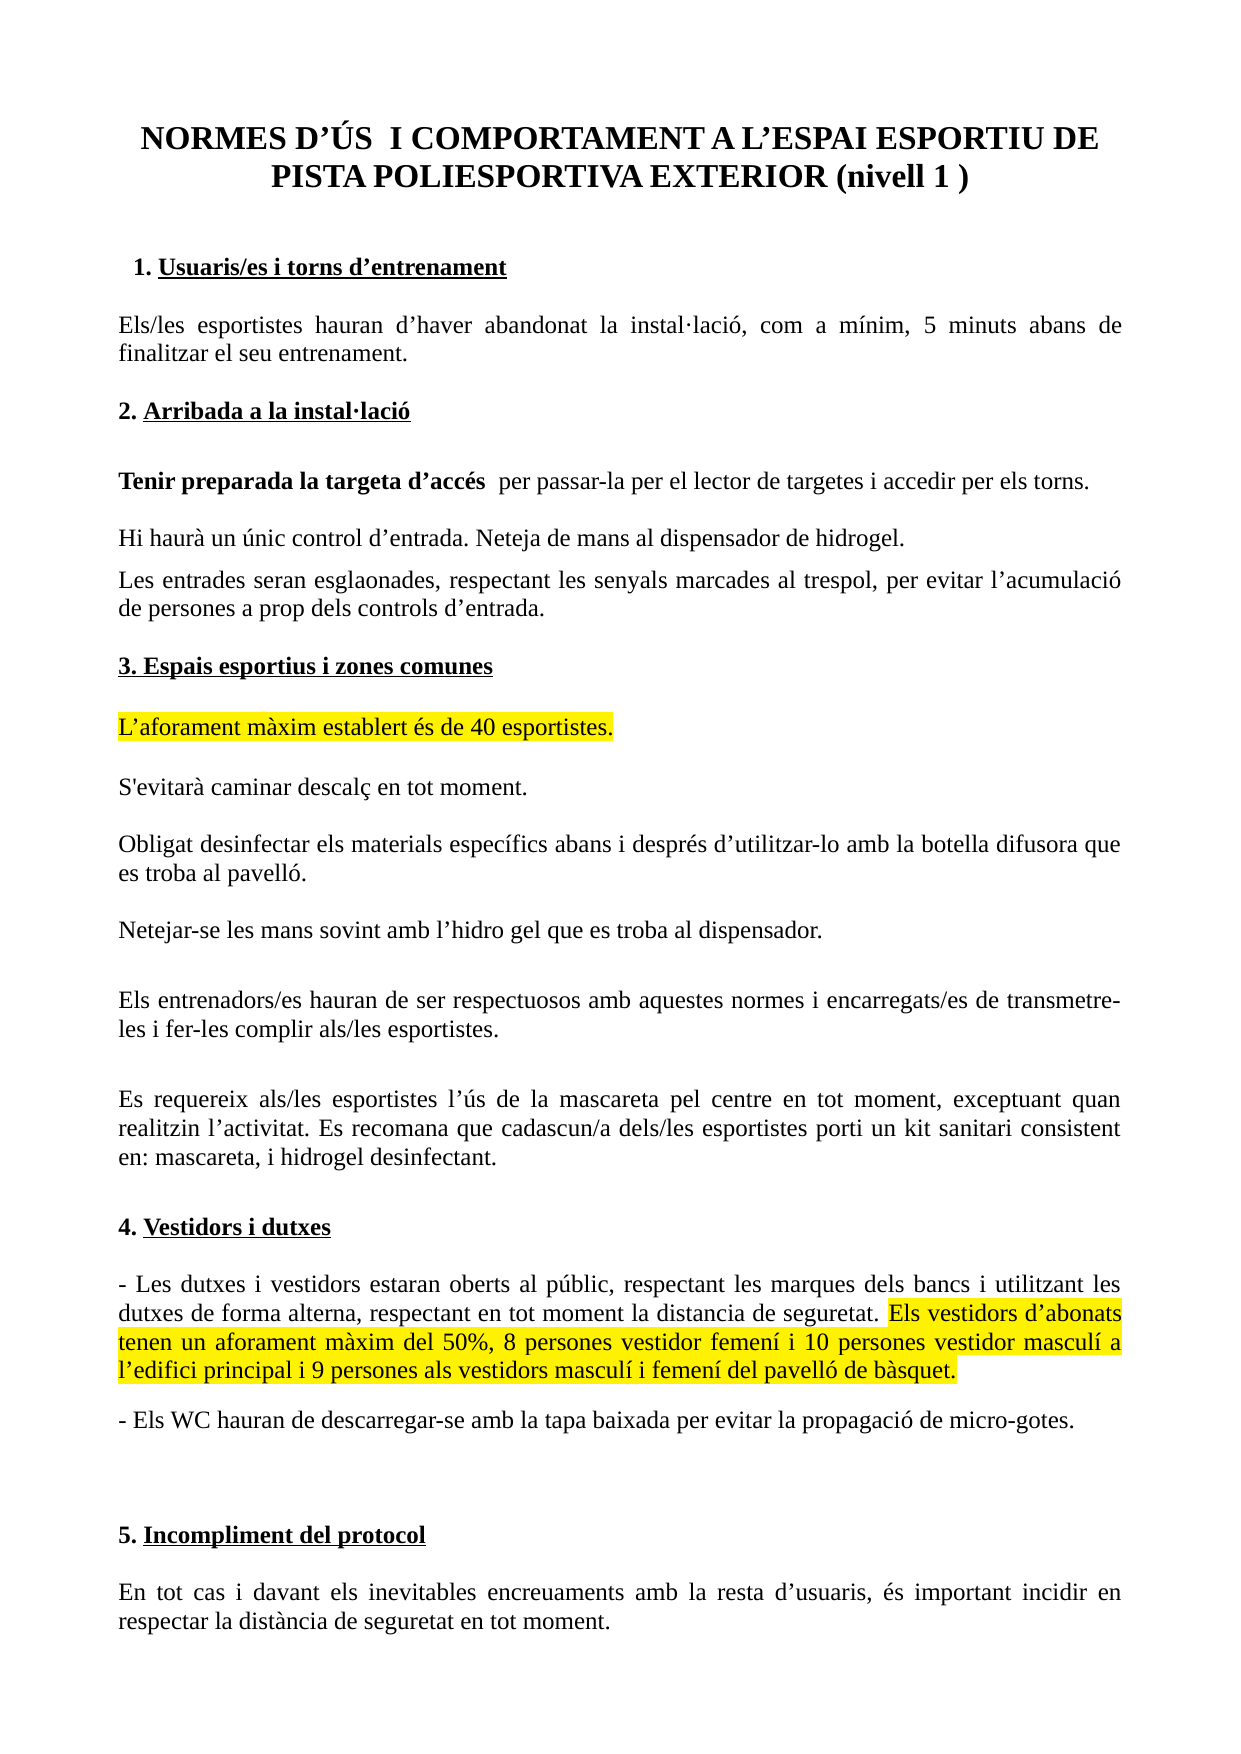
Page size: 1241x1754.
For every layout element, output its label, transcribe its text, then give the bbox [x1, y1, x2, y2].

text 5. Incompliment del protocol [118, 1520, 1122, 1549]
list S'evitarà caminar descalç en tot moment. [118, 772, 1122, 800]
text 2. Arribada a la instal·lació [118, 396, 1122, 425]
text Els entrenadors/es hauran de ser respectuosos amb aquestes normes i encarregats/es de transmetre-les i fer-les complir als/les esportistes. [118, 985, 1122, 1043]
text - Els WC hauran de descarregar-se amb la tapa baixada per evitar la propagació de micro-gotes. [118, 1405, 1122, 1434]
list Obligat desinfectar els materials específics abans i després d’utilitzar-lo amb la botella difusora que es troba al pavelló. [118, 829, 1122, 887]
list Netejar-se les mans sovint amb l’hidro gel que es troba al dispensador. [118, 915, 1122, 944]
text - Les dutxes i vestidors estaran oberts al públic, respectant les marques dels bancs i utilitzant les dutxes de forma alterna, respectant en tot moment la distancia de seguretat. Els vestidors d’abonats tenen un aforament màxim del 50%, 8 persones vestidor femení i 10 persones vestidor masculí a l’edifici principal i 9 persones als vestidors masculí i femení del pavelló de bàsquet. [118, 1269, 1122, 1384]
text Tenir preparada la targeta d’accés per passar-la per el lector de targetes i accedir per els torns. [118, 466, 1122, 495]
text 3. Espais esportius i zones comunes [118, 651, 1122, 680]
text Les entrades seran esglaonades, respectant les senyals marcades al trespol, per evitar l’acumulació de persones a prop dels controls d’entrada. [118, 565, 1122, 622]
text Es requereix als/les esportistes l’ús de la mascareta pel centre en tot moment, exceptuant quan realitzin l’activitat. Es recomana que cadascun/a dels/les esportistes porti un kit sanitari consistent en: mascareta, i hidrogel desinfectant. [118, 1084, 1122, 1170]
text En tot cas i davant els inevitables encreuaments amb la resta d’usuaris, és important incidir en respectar la distància de seguretat en tot moment. [118, 1577, 1122, 1635]
text 1. Usuaris/es i torns d’entrenament [133, 252, 1122, 281]
text NORMES D’ÚS I COMPORTAMENT A L’ESPAI ESPORTIU DE PISTA POLIESPORTIVA EXTERIOR (nivell 1 ) [118, 118, 1122, 195]
text Els/les esportistes hauran d’haver abandonat la instal·lació, com a mínim, 5 minuts abans de finalitzar el seu entrenament. [118, 310, 1122, 367]
text 4. Vestidors i dutxes [118, 1212, 1122, 1240]
text Hi haurà un únic control d’entrada. Neteja de mans al dispensador de hidrogel. [118, 523, 1122, 552]
text L’aforament màxim establert és de 40 esportistes. [118, 712, 1122, 741]
